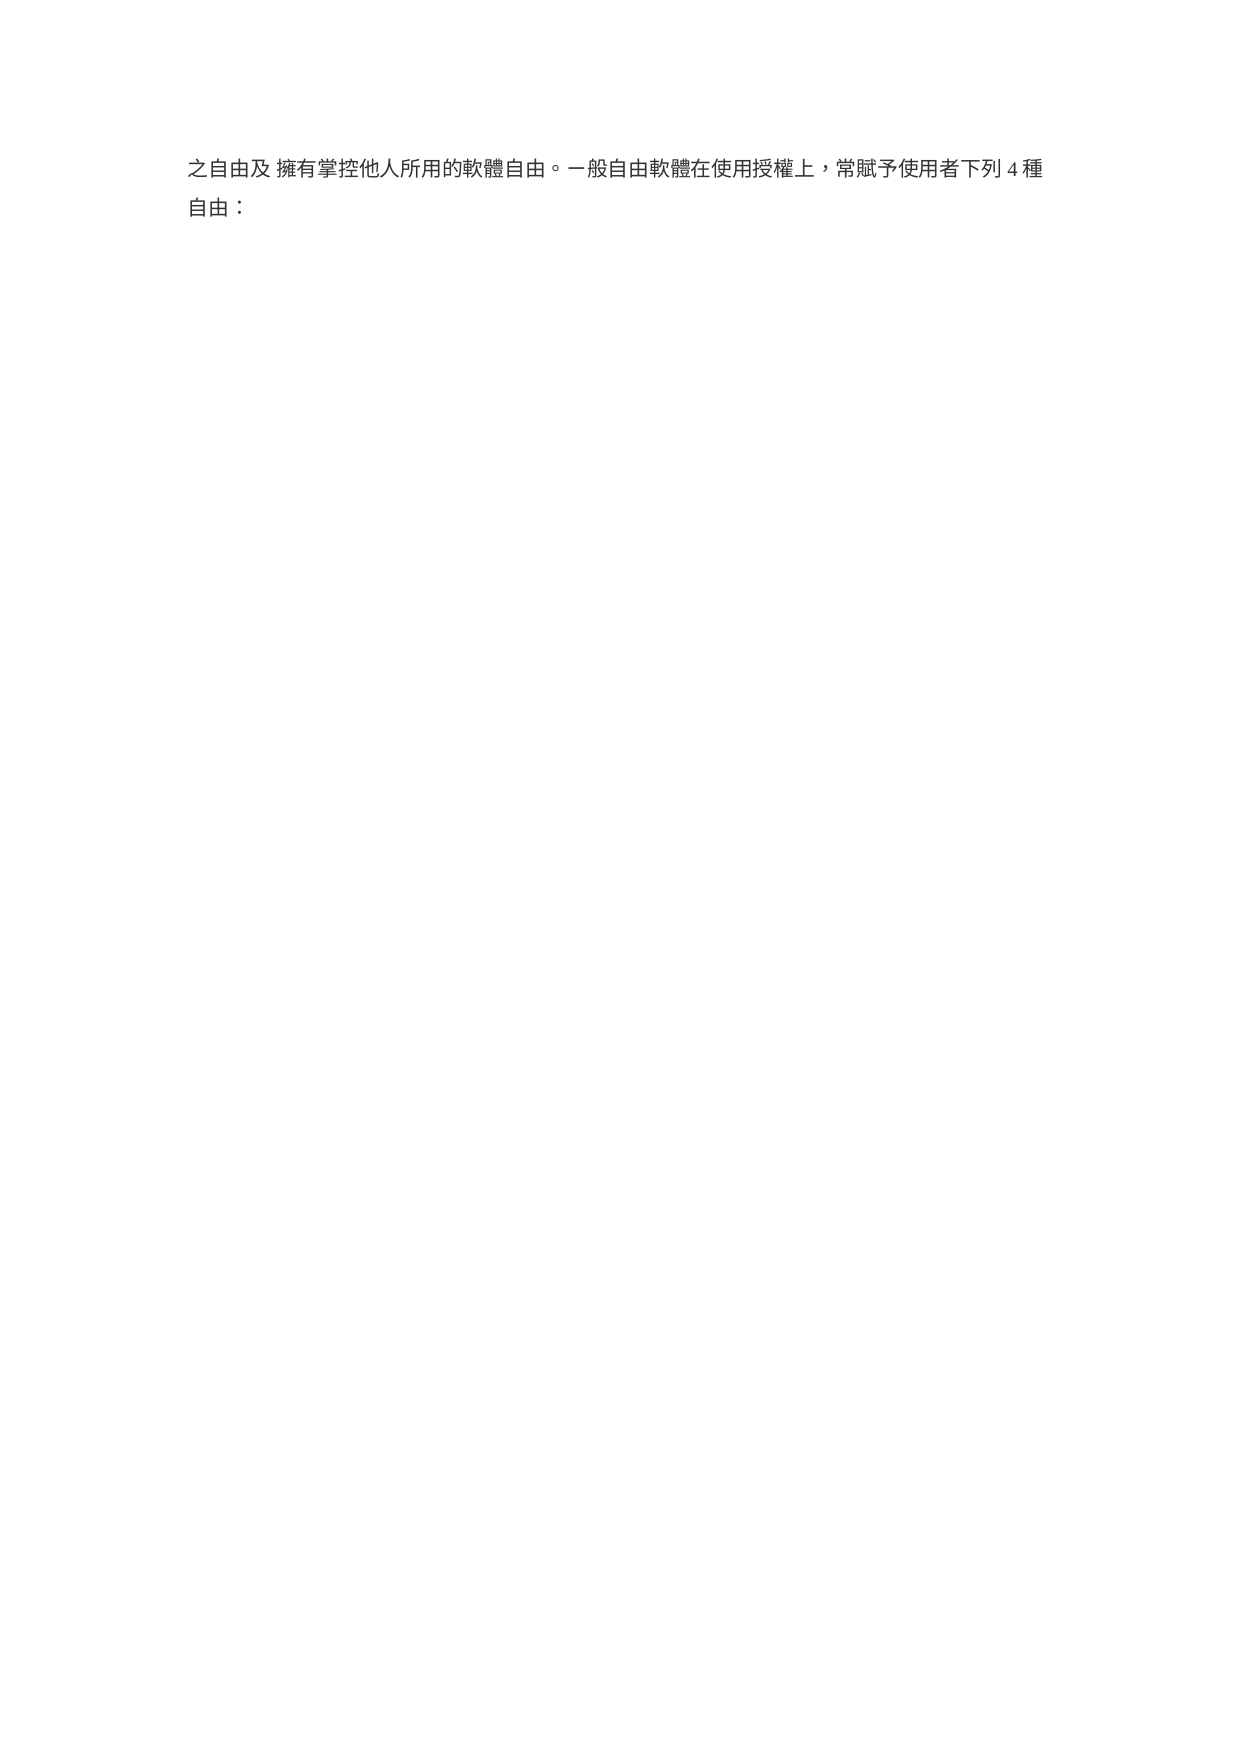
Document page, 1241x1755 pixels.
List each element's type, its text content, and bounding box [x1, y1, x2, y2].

text 之自由及 擁有掌控他人所用的軟體自由。ㄧ般自由軟體在使用授權上，常賦予使用者下列 4 種自由： [187, 154, 1059, 221]
